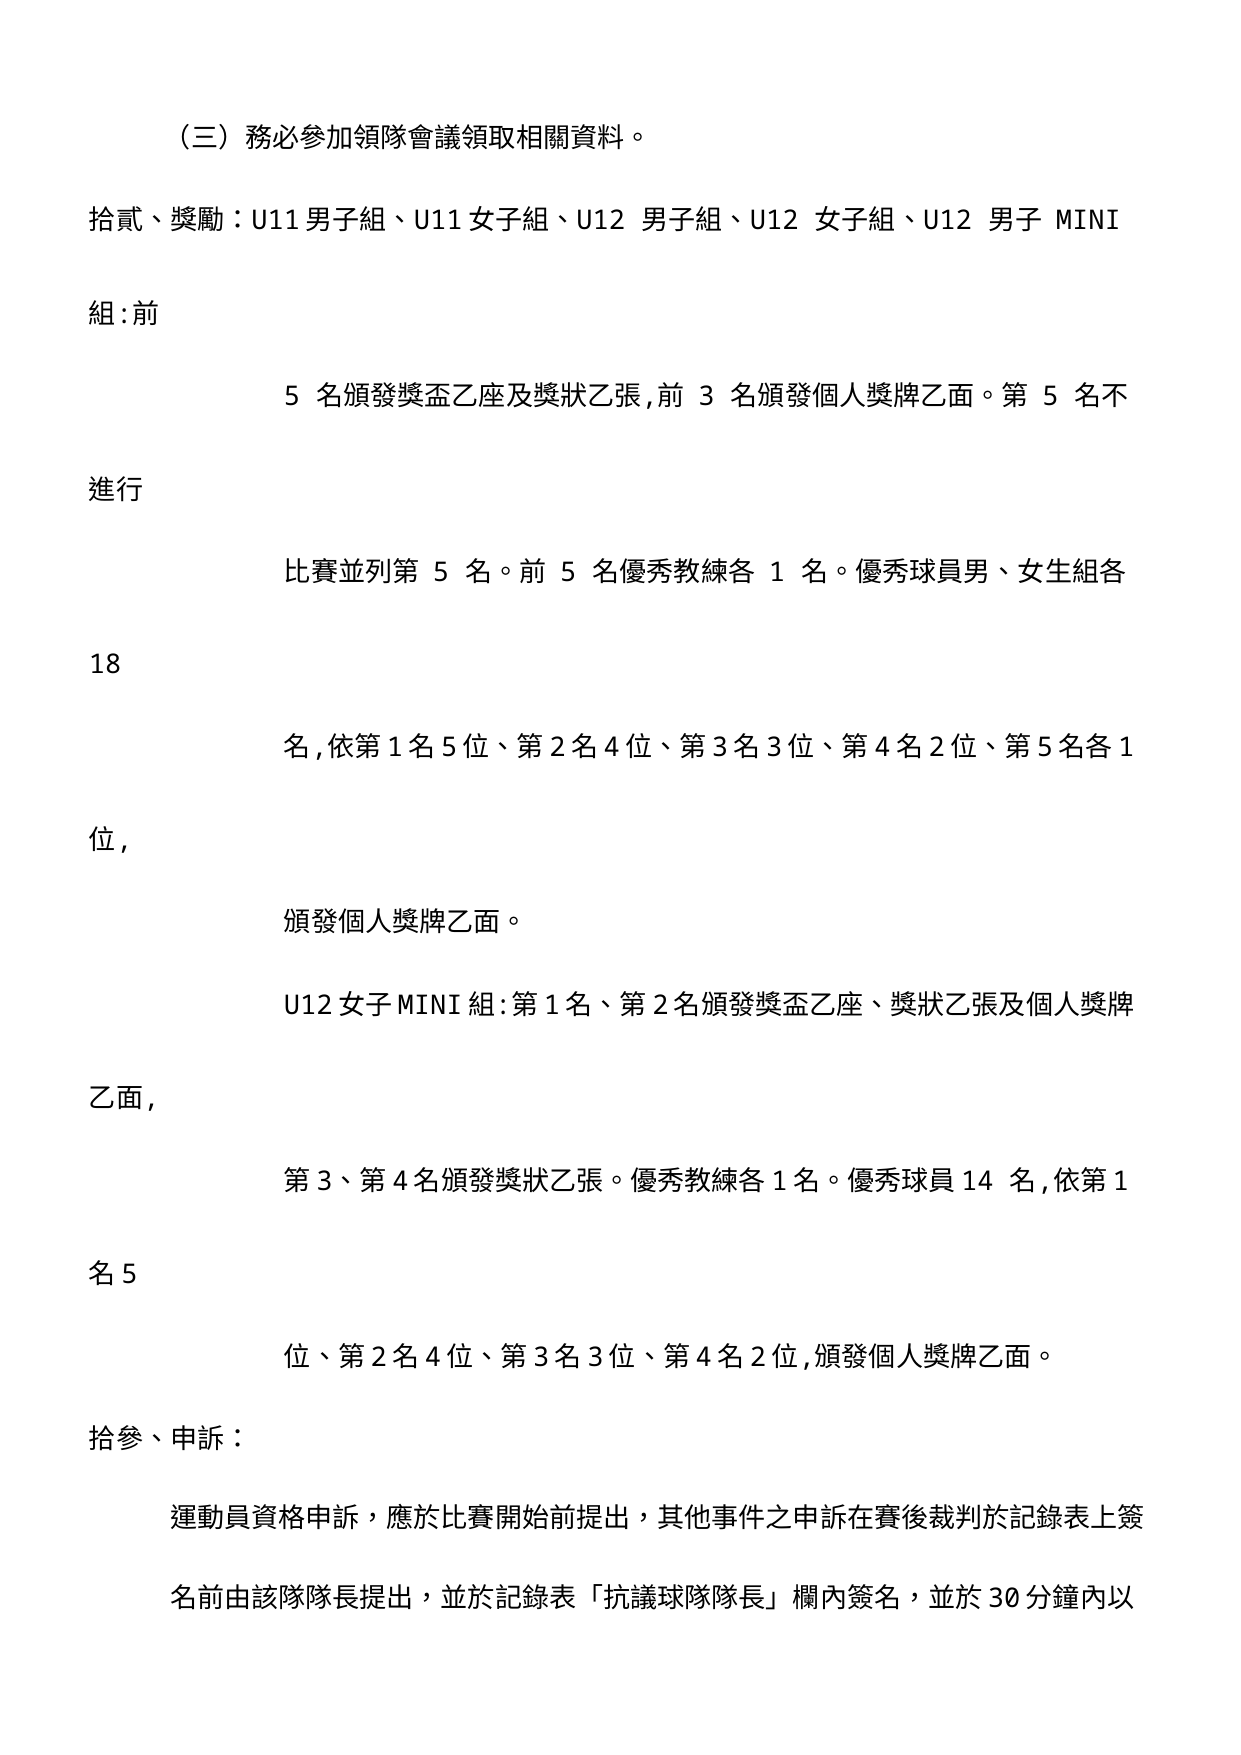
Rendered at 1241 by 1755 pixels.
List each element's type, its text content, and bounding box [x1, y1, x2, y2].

text 5 名頒發獎盃乙座及獎狀乙張,前 3 名頒發個人獎牌乙面。第 5 名不進行 [89, 352, 1152, 508]
text 比賽並列第 5 名。前 5 名優秀教練各 1 名。優秀球員男、女生組各 18 [89, 528, 1152, 684]
text 拾貳、獎勵：U11男子組、U11女子組、U12 男子組、U12 女子組、U12 男子 MINI 組:前 [89, 176, 1152, 332]
text 第3、第4名頒發獎狀乙張。優秀教練各1名。優秀球員14 名,依第1名5 [89, 1137, 1152, 1293]
text 位、第2名4位、第3名3位、第4名2位,頒發個人獎牌乙面。 [89, 1312, 1152, 1375]
text （三）務必參加領隊會議領取相關資料。 [164, 94, 1152, 156]
text 頒發個人獎牌乙面。 [89, 878, 1152, 941]
text 拾參、申訴： [89, 1395, 1152, 1457]
text 運動員資格申訴，應於比賽開始前提出，其他事件之申訴在賽後裁判於記錄表上簽 [170, 1477, 1152, 1539]
text 名,依第1名5位、第2名4位、第3名3位、第4名2位、第5名各1位, [89, 702, 1152, 859]
text 名前由該隊隊長提出，並於記錄表「抗議球隊隊長」欄內簽名，並於30分鐘內以 [170, 1555, 1152, 1617]
text U12女子MINI組:第1名、第2名頒發獎盃乙座、獎狀乙張及個人獎牌乙面, [89, 961, 1152, 1117]
